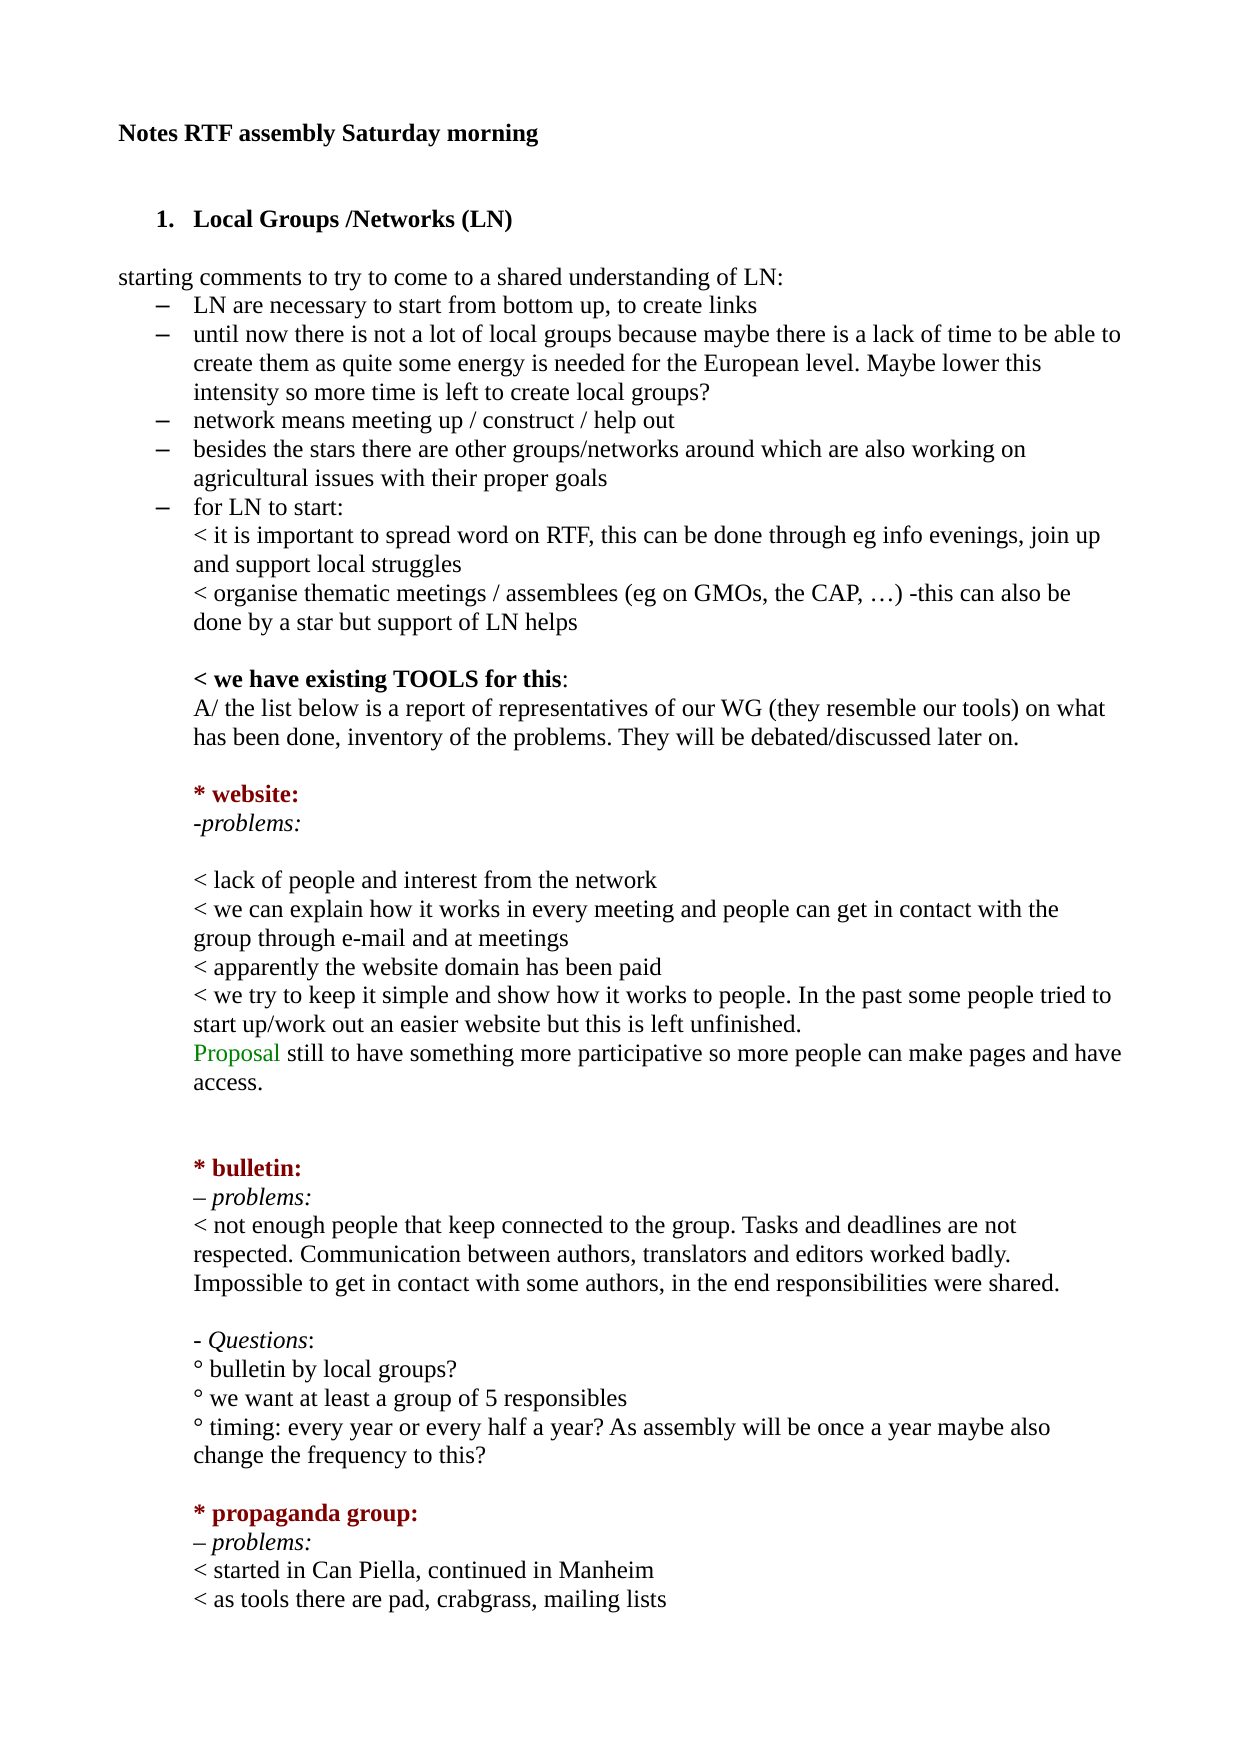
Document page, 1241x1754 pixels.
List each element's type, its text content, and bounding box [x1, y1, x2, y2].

list – problems: [156, 1527, 1122, 1556]
list < we have existing TOOLS for this: [156, 664, 1122, 693]
list < we can explain how it works in every meeting and people can get in contact with the group through e-mail and at meetings [156, 894, 1122, 952]
list * propaganda group: [156, 1498, 1122, 1527]
list for LN to start: [156, 492, 1122, 521]
list < started in Can Piella, continued in Manheim [156, 1556, 1122, 1584]
list ° bulletin by local groups? [156, 1354, 1122, 1383]
list LN are necessary to start from bottom up, to create links [156, 291, 1122, 319]
list network means meeting up / construct / help out [156, 406, 1122, 434]
list < organise thematic meetings / assemblees (eg on GMOs, the CAP, …) -this can also be done by a star but support of LN helps [156, 578, 1122, 636]
list – problems: [156, 1182, 1122, 1211]
list < as tools there are pad, crabgrass, mailing lists [156, 1584, 1122, 1613]
list -problems: [156, 808, 1122, 837]
list until now there is not a lot of local groups because maybe there is a lack of time to be able to create them as quite some energy is needed for the European level. Maybe lower this intensity so more time is left to create local groups? [156, 319, 1122, 406]
list < we try to keep it simple and show how it works to people. In the past some people tried to start up/work out an easier website but this is left unfinished. [156, 981, 1122, 1038]
text starting comments to try to come to a shared understanding of LN: [118, 262, 1122, 291]
list Proposal still to have something more participative so more people can make pages and have access. [156, 1038, 1122, 1096]
list < apparently the website domain has been paid [156, 952, 1122, 981]
list * website: [156, 779, 1122, 808]
text Notes RTF assembly Saturday morning [118, 118, 1122, 147]
list besides the stars there are other groups/networks around which are also working on agricultural issues with their proper goals [156, 434, 1122, 492]
list * bulletin: [156, 1153, 1122, 1182]
list - Questions: [156, 1326, 1122, 1354]
list A/ the list below is a report of representatives of our WG (they resemble our tools) on what has been done, inventory of the problems. They will be debated/discussed later on. [156, 693, 1122, 751]
list ° we want at least a group of 5 responsibles [156, 1383, 1122, 1412]
list < it is important to spread word on RTF, this can be done through eg info evenings, join up and support local struggles [156, 521, 1122, 578]
list ° timing: every year or every half a year? As assembly will be once a year maybe also change the frequency to this? [156, 1412, 1122, 1469]
list < not enough people that keep connected to the group. Tasks and deadlines are not respected. Communication between authors, translators and editors worked badly. Impossible to get in contact with some authors, in the end responsibilities were shared. [156, 1211, 1122, 1297]
list < lack of people and interest from the network [156, 866, 1122, 894]
list Local Groups /Networks (LN) [156, 204, 1122, 233]
